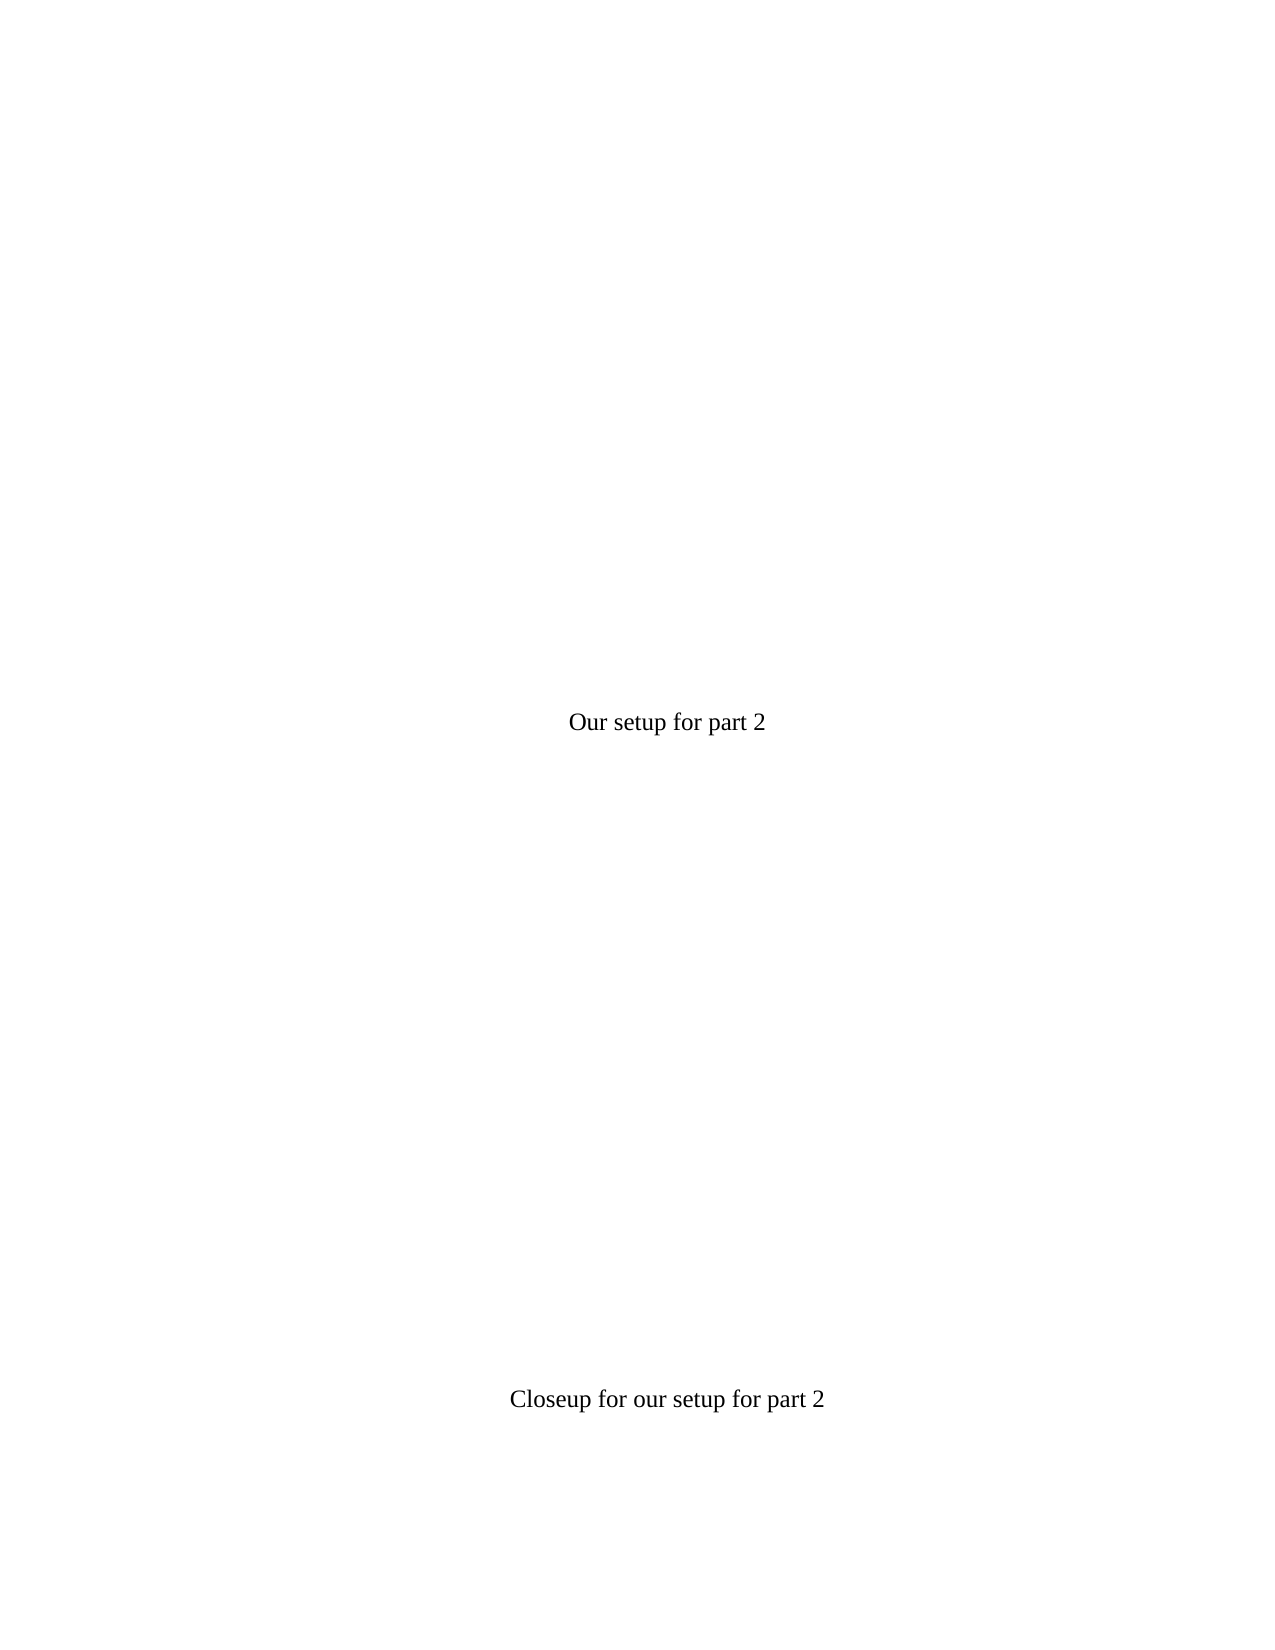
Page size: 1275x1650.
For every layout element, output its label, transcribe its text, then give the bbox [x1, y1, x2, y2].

text Our setup for part 2 [118, 707, 1216, 735]
text Closeup for our setup for part 2 [118, 1384, 1216, 1413]
